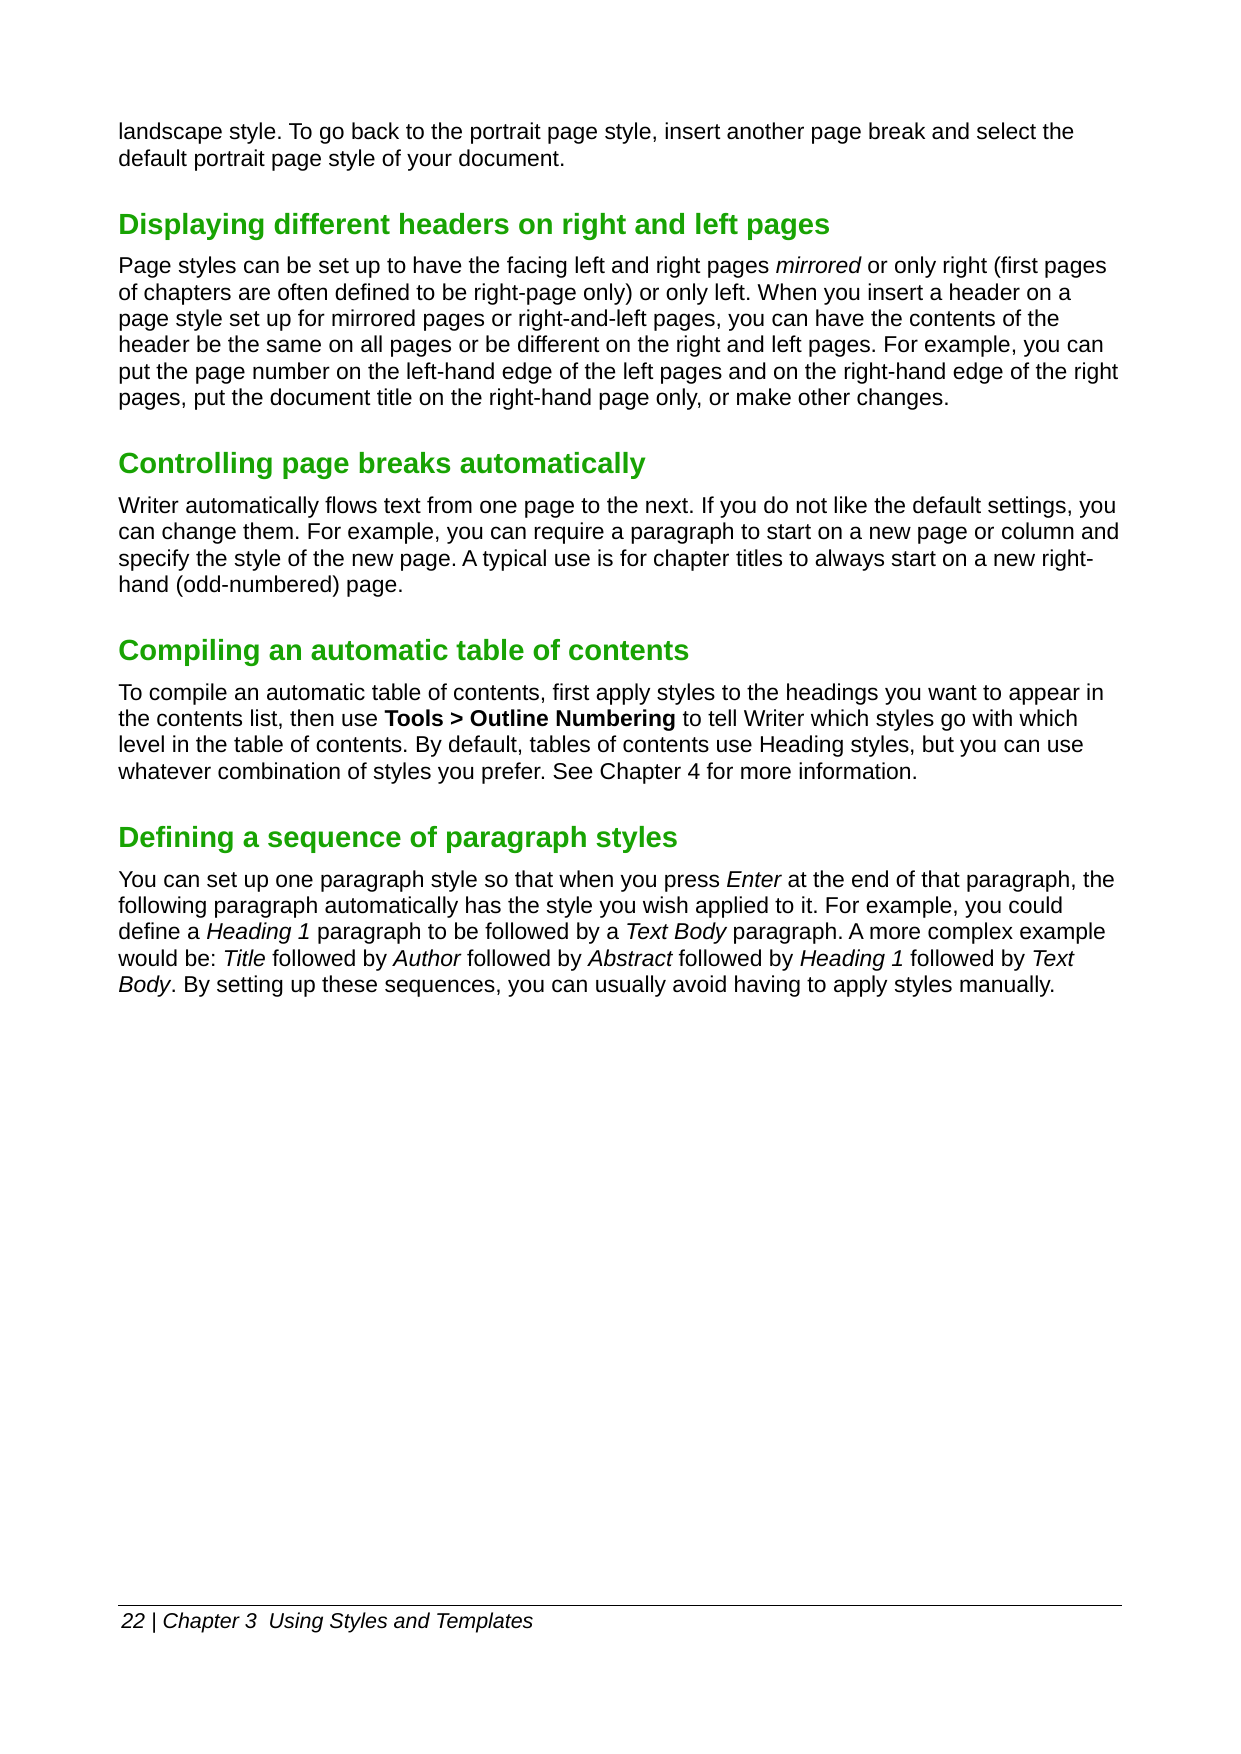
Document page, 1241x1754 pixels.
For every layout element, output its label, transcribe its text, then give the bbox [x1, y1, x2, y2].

subtitle Compiling an automatic table of contents [118, 633, 1122, 667]
subtitle Controlling page breaks automatically [118, 447, 1122, 480]
subtitle Displaying different headers on right and left pages [118, 207, 1122, 241]
text landscape style. To go back to the portrait page style, insert another page break and select the default portrait page style of your document. [118, 118, 1122, 171]
text Page styles can be set up to have the facing left and right pages mirrored or only right (first pages of chapters are often defined to be right-page only) or only left. When you insert a header on a page style set up for mirrored pages or right-and-left pages, you can have the contents of the header be the same on all pages or be different on the right and left pages. For example, you can put the page number on the left-hand edge of the left pages and on the right-hand edge of the right pages, put the document title on the right-hand page only, or make other changes. [118, 252, 1122, 410]
text You can set up one paragraph style so that when you press Enter at the end of that paragraph, the following paragraph automatically has the style you wish applied to it. For example, you could define a Heading 1 paragraph to be followed by a Text Body paragraph. A more complex example would be: Title followed by Author followed by Abstract followed by Heading 1 followed by Text Body. By setting up these sequences, you can usually avoid having to apply styles manually. [118, 866, 1122, 997]
text To compile an automatic table of contents, first apply styles to the headings you want to appear in the contents list, then use Tools > Outline Numbering to tell Writer which styles go with which level in the table of contents. By default, tables of contents use Heading styles, but you can use whatever combination of styles you prefer. See Chapter 4 for more information. [118, 679, 1122, 784]
text Writer automatically flows text from one page to the next. If you do not like the default settings, you can change them. For example, you can require a paragraph to start on a new page or column and specify the style of the new page. A typical use is for chapter titles to always start on a new right-hand (odd-numbered) page. [118, 492, 1122, 597]
subtitle Defining a sequence of paragraph styles [118, 820, 1122, 854]
